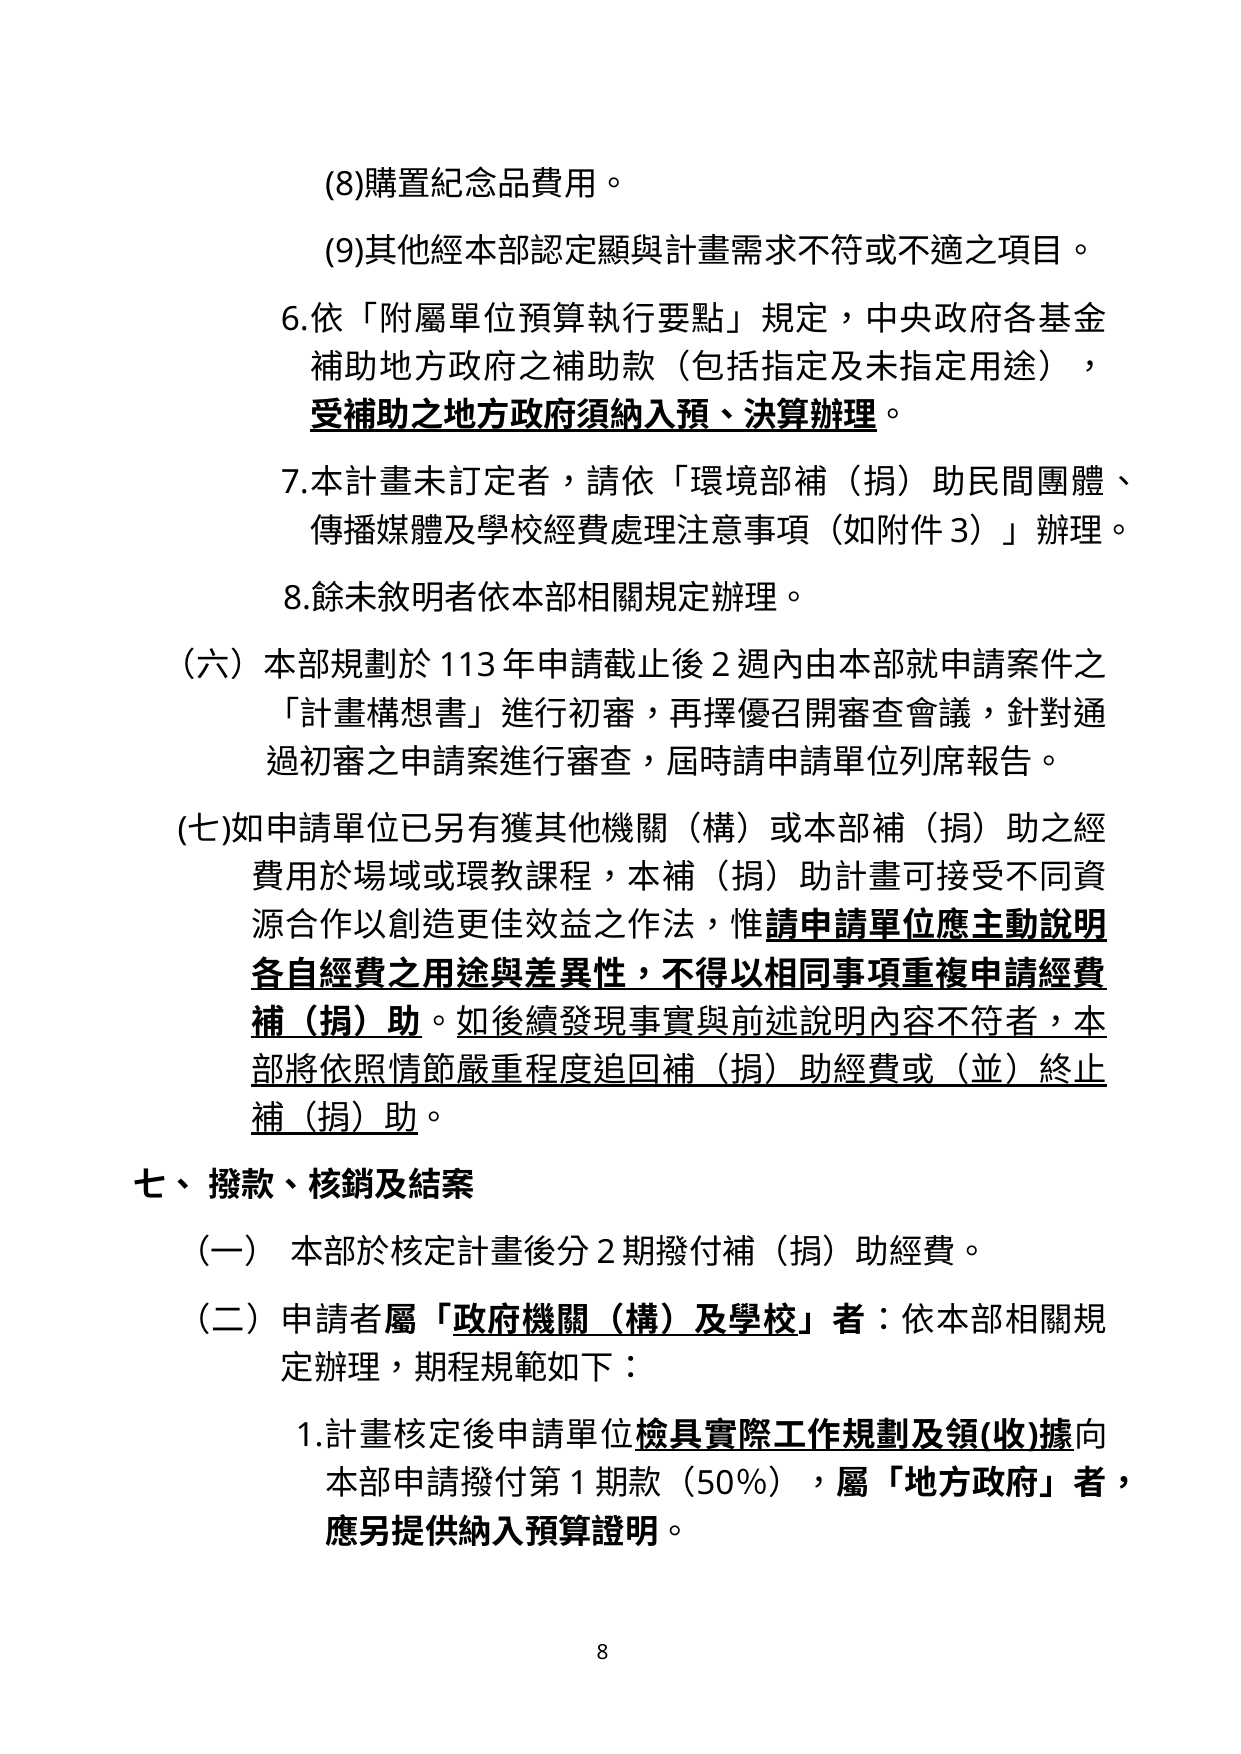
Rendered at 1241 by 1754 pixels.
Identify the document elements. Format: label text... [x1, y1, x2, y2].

list 撥款、核銷及結案 [133, 1158, 1107, 1206]
text 8.餘未敘明者依本部相關規定辦理。 [283, 571, 1107, 619]
text (8)購置紀念品費用。 [325, 157, 1107, 206]
text （二）申請者屬「政府機關（構）及學校」者：依本部相關規定辦理，期程規範如下： [177, 1292, 1107, 1389]
text (9)其他經本部認定顯與計畫需求不符或不適之項目。 [325, 224, 1107, 273]
text 1.計畫核定後申請單位檢具實際工作規劃及領(收)據向本部申請撥付第1期款（50％），屬「地方政府」者，應另提供納入預算證明。 [295, 1407, 1107, 1553]
text （六）本部規劃於113年申請截止後2週內由本部就申請案件之「計畫構想書」進行初審，再擇優召開審查會議，針對通過初審之申請案進行審查，屆時請申請單位列席報告。 [162, 638, 1107, 783]
text 6.依「附屬單位預算執行要點」規定，中央政府各基金補助地方政府之補助款（包括指定及未指定用途），受補助之地方政府須納入預、決算辦理。 [281, 291, 1107, 436]
list 本部於核定計畫後分2期撥付補（捐）助經費。 [177, 1225, 1107, 1273]
text (七)如申請單位已另有獲其他機關（構）或本部補（捐）助之經費用於場域或環教課程，本補（捐）助計畫可接受不同資源合作以創造更佳效益之作法，惟請申請單位應主動說明各自經費之用途與差異性，不得以相同事項重複申請經費補（捐）助。如後續發現事實與前述說明內容不符者，本部將依照情節嚴重程度追回補（捐）助經費或（並）終止補（捐）助。 [177, 802, 1107, 1139]
text 7.本計畫未訂定者，請依「環境部補（捐）助民間團體、傳播媒體及學校經費處理注意事項（如附件3）」辦理。 [281, 455, 1107, 552]
